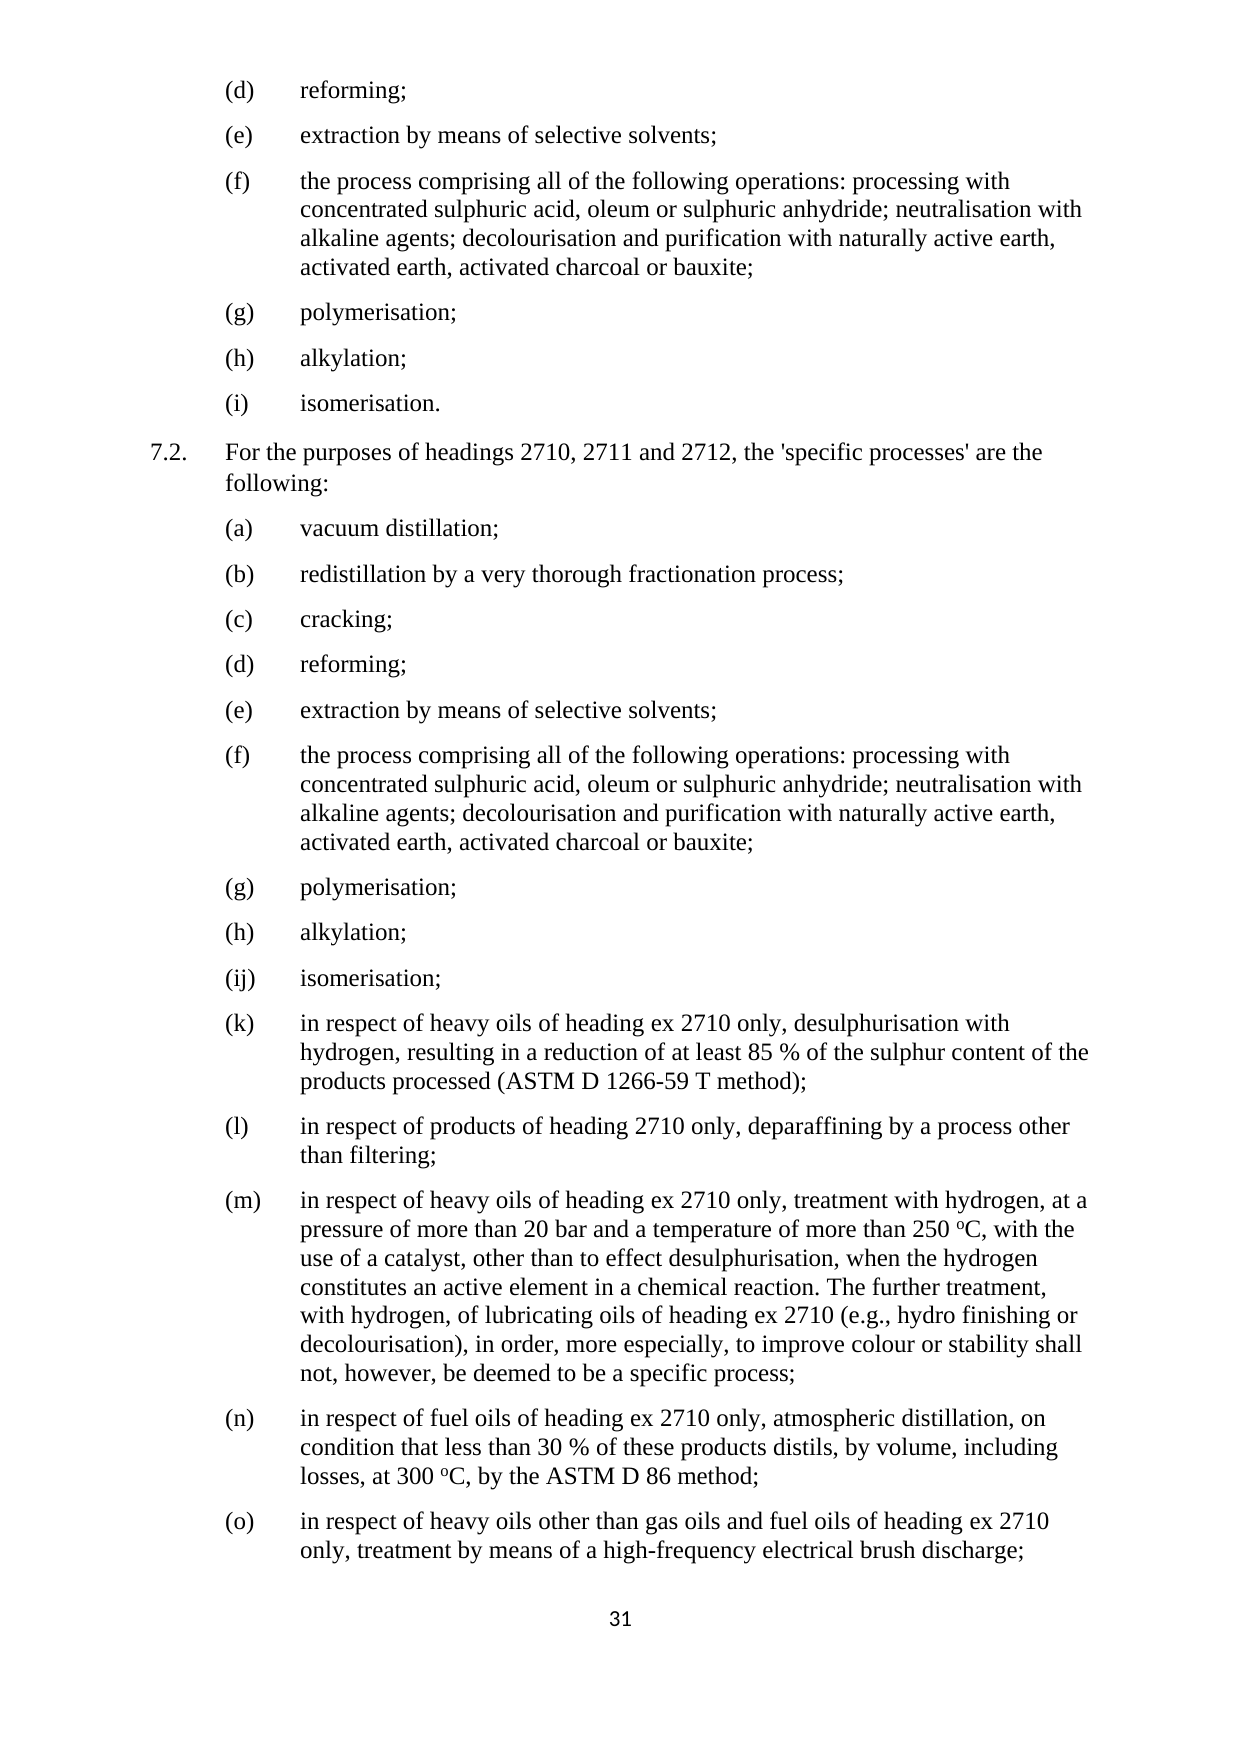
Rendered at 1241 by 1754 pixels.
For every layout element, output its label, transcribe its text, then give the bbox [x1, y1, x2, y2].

text (e) extraction by means of selective solvents; [225, 120, 1090, 149]
text (i) isomerisation. [225, 388, 1090, 417]
text (c) cracking; [225, 604, 1090, 633]
text (g) polymerisation; [225, 297, 1090, 326]
text (l) in respect of products of heading 2710 only, deparaffining by a process other than filtering; [225, 1111, 1090, 1169]
text (a) vacuum distillation; [225, 513, 1090, 542]
text (b) redistillation by a very thorough fractionation process; [225, 559, 1090, 587]
text (o) in respect of heavy oils other than gas oils and fuel oils of heading ex 2710 only, treatment by means of a high-frequency electrical brush discharge; [225, 1506, 1090, 1564]
text (k) in respect of heavy oils of heading ex 2710 only, desulphurisation with hydrogen, resulting in a reduction of at least 85 % of the sulphur content of the products processed (ASTM D 1266-59 T method); [225, 1008, 1090, 1094]
text (e) extraction by means of selective solvents; [225, 695, 1090, 724]
text (d) reforming; [225, 649, 1090, 678]
text (ij) isomerisation; [225, 963, 1090, 992]
text (f) the process comprising all of the following operations: processing with concentrated sulphuric acid, oleum or sulphuric anhydride; neutralisation with alkaline agents; decolourisation and purification with naturally active earth, activated earth, activated charcoal or bauxite; [225, 166, 1090, 281]
text (m) in respect of heavy oils of heading ex 2710 only, treatment with hydrogen, at a pressure of more than 20 bar and a temperature of more than 250 oC, with the use of a catalyst, other than to effect desulphurisation, when the hydrogen constitutes an active element in a chemical reaction. The further treatment, with hydrogen, of lubricating oils of heading ex 2710 (e.g., hydro finishing or decolourisation), in order, more especially, to improve colour or stability shall not, however, be deemed to be a specific process; [225, 1185, 1090, 1387]
text (f) the process comprising all of the following operations: processing with concentrated sulphuric acid, oleum or sulphuric anhydride; neutralisation with alkaline agents; decolourisation and purification with naturally active earth, activated earth, activated charcoal or bauxite; [225, 740, 1090, 855]
text (d) reforming; [225, 75, 1090, 104]
text (g) polymerisation; [225, 872, 1090, 901]
text 7.2. For the purposes of headings 2710, 2711 and 2712, the 'specific processes' are the following: [150, 434, 1090, 497]
text (h) alkylation; [225, 917, 1090, 946]
text (h) alkylation; [225, 343, 1090, 372]
text (n) in respect of fuel oils of heading ex 2710 only, atmospheric distillation, on condition that less than 30 % of these products distils, by volume, including losses, at 300 oC, by the ASTM D 86 method; [225, 1403, 1090, 1489]
